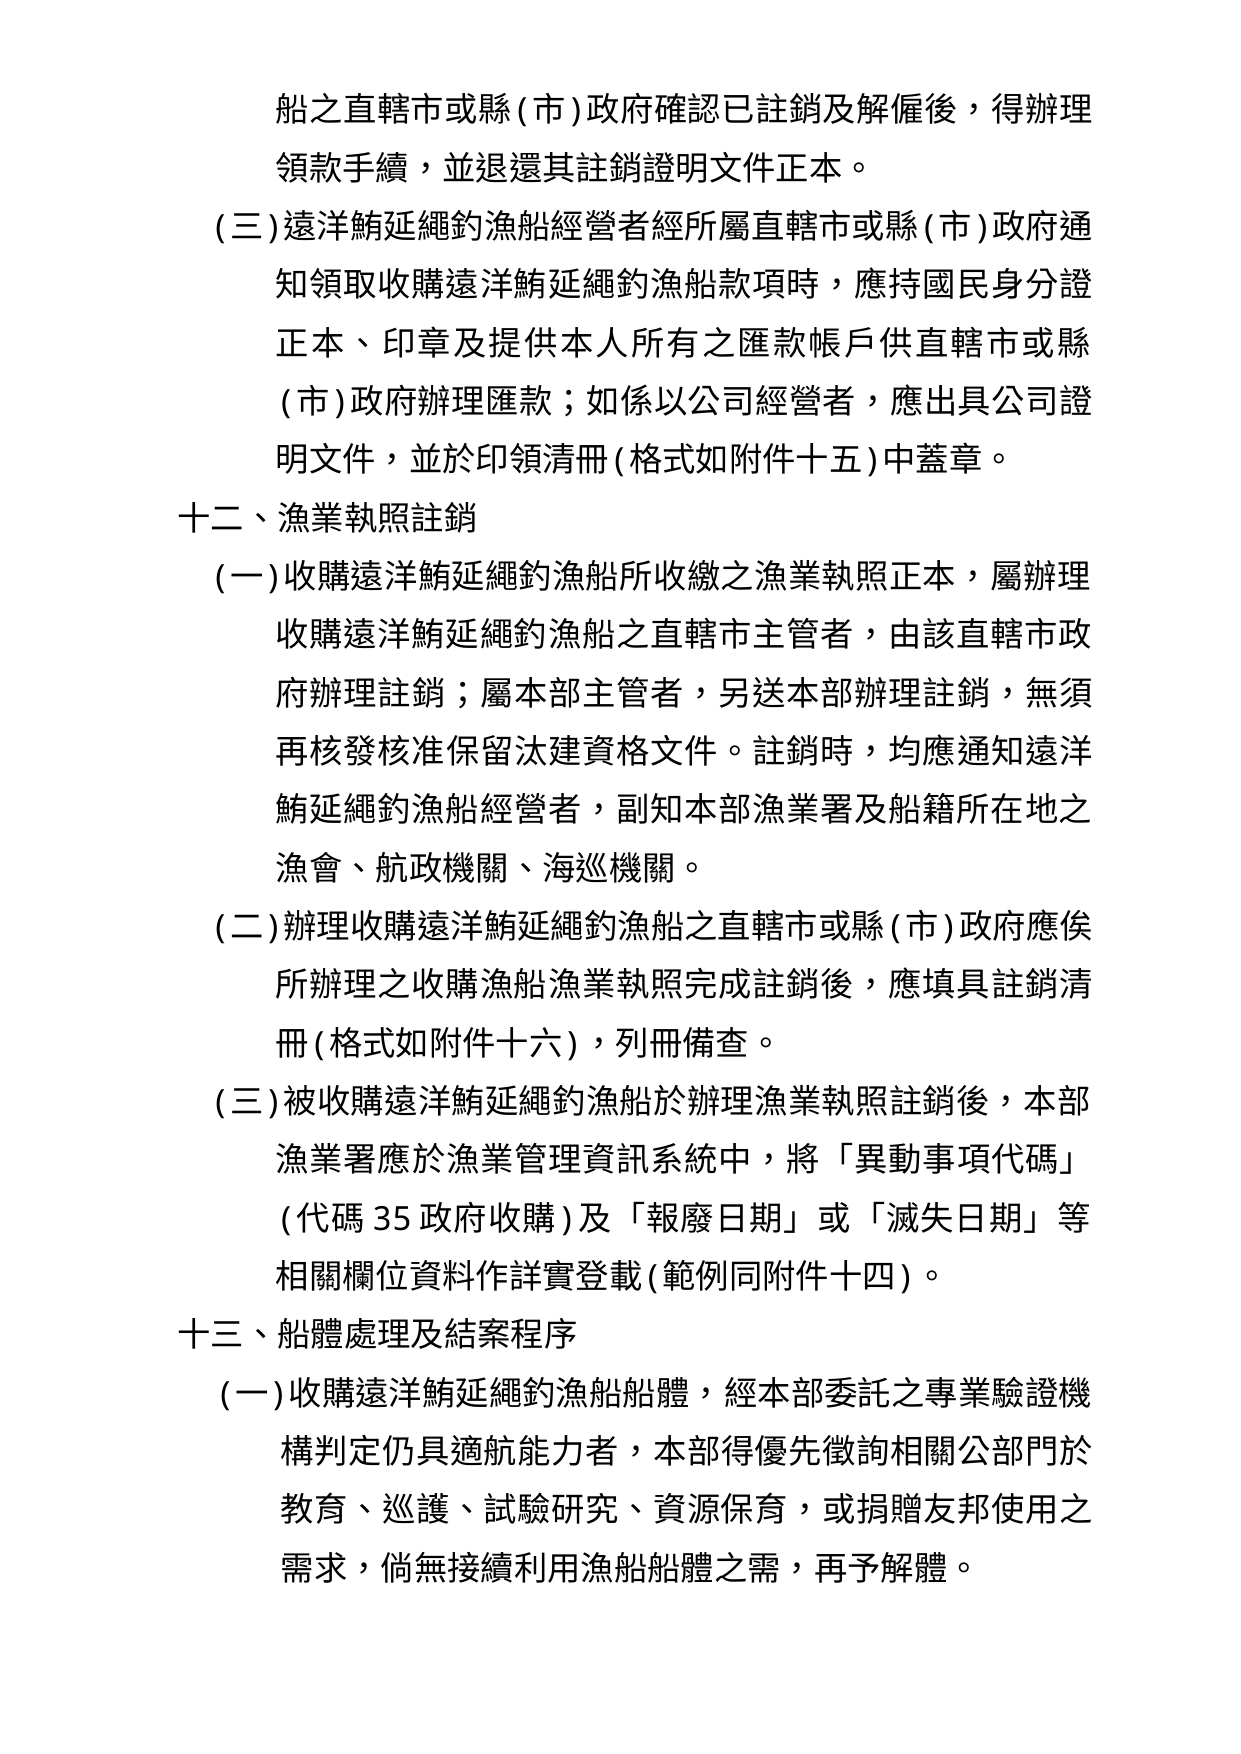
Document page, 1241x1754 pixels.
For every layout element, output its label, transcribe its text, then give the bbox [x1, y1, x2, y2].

list 完成漁船船籍及所有權註銷，非我國籍及大陸船員解僱，並將其註銷及解僱證明文件正本及影本送交辦理收購漁船之直轄市或縣(市)政府確認已註銷及解僱後，得辦理領款手續，並退還其註銷證明文件正本。 [210, 75, 1092, 192]
list 遠洋鮪延繩釣漁船經營者經所屬直轄市或縣(市)政府通知領取收購遠洋鮪延繩釣漁船款項時，應持國民身分證正本、印章及提供本人所有之匯款帳戶供直轄市或縣(市)政府辦理匯款；如係以公司經營者，應出具公司證明文件，並於印領清冊(格式如附件十五)中蓋章。 [210, 192, 1092, 483]
list 收購遠洋鮪延繩釣漁船船體，經本部委託之專業驗證機構判定仍具適航能力者，本部得優先徵詢相關公部門於教育、巡護、試驗研究、資源保育，或捐贈友邦使用之需求，倘無接續利用漁船船體之需，再予解體。 [215, 1358, 1092, 1592]
list 被收購遠洋鮪延繩釣漁船於辦理漁業執照註銷後，本部漁業署應於漁業管理資訊系統中，將「異動事項代碼」(代碼35政府收購)及「報廢日期」或「滅失日期」等相關欄位資料作詳實登載(範例同附件十四)。 [210, 1067, 1092, 1300]
text 十二、漁業執照註銷 [177, 483, 1092, 542]
list 辦理收購遠洋鮪延繩釣漁船之直轄市或縣(市)政府應俟所辦理之收購漁船漁業執照完成註銷後，應填具註銷清冊(格式如附件十六)，列冊備查。 [210, 892, 1092, 1067]
list 收購遠洋鮪延繩釣漁船所收繳之漁業執照正本，屬辦理收購遠洋鮪延繩釣漁船之直轄市主管者，由該直轄市政府辦理註銷；屬本部主管者，另送本部辦理註銷，無須再核發核准保留汰建資格文件。註銷時，均應通知遠洋鮪延繩釣漁船經營者，副知本部漁業署及船籍所在地之漁會、航政機關、海巡機關。 [210, 542, 1092, 892]
text 十三、船體處理及結案程序 [177, 1300, 1092, 1358]
